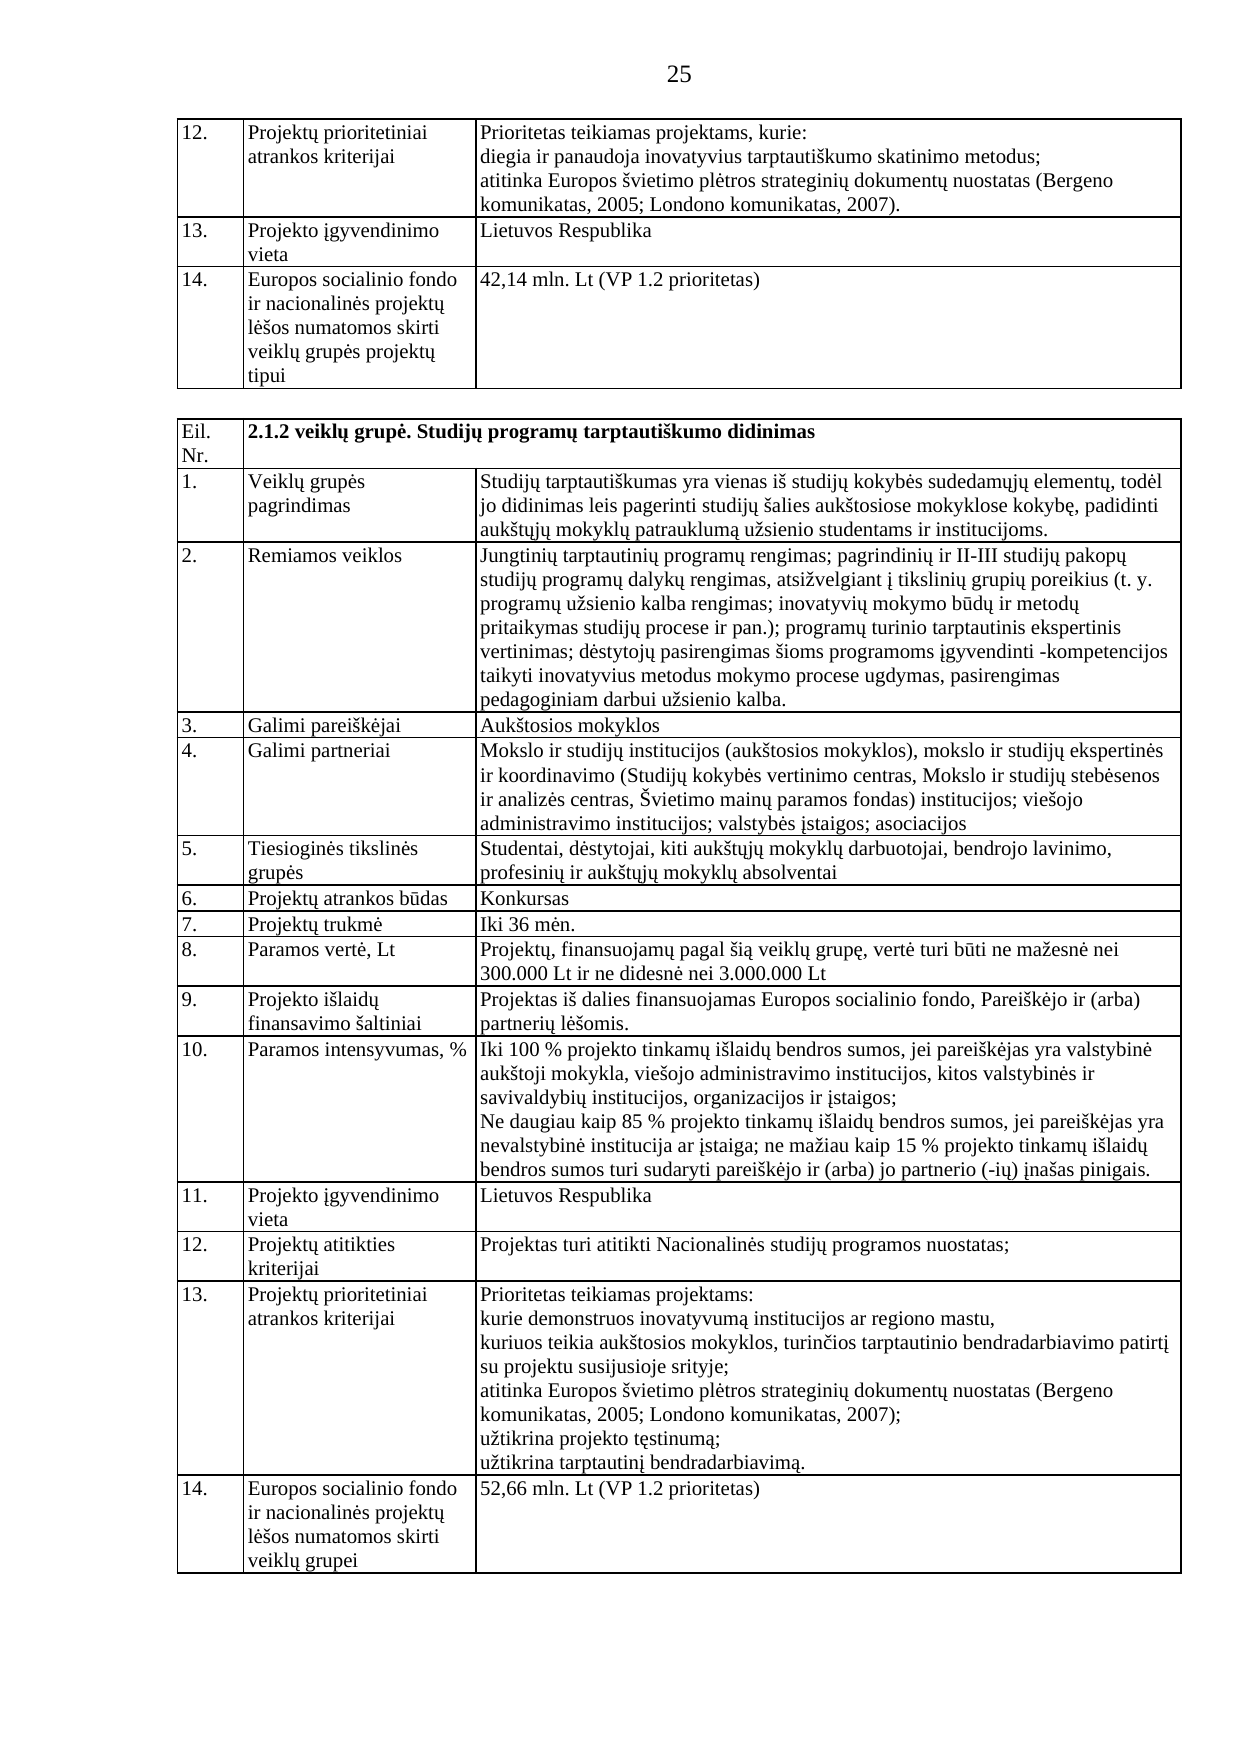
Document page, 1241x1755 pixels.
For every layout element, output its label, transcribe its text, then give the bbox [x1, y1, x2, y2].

table_cell Mokslo ir studijų institucijos (aukštosios mokyklos), mokslo ir studijų ekspertinės ir koordinavimo (Studijų kokybės vertinimo centras, Mokslo ir studijų stebėsenos ir analizės centras, Švietimo mainų paramos fondas) institucijos; viešojo administravimo institucijos; valstybės įstaigos; asociacijos [477, 738, 1180, 835]
table_header Eil. Nr. [178, 420, 243, 467]
table_cell Projektas turi atitikti Nacionalinės studijų programos nuostatas; [477, 1232, 1180, 1280]
table_cell Projekto išlaidų finansavimo šaltiniai [244, 987, 475, 1035]
table_cell Studentai, dėstytojai, kiti aukštųjų mokyklų darbuotojai, bendrojo lavinimo, profesinių ir aukštųjų mokyklų absolventai [477, 836, 1180, 884]
table_cell 5. [178, 836, 243, 884]
table_cell Paramos vertė, Lt [244, 937, 475, 985]
table_cell 13. [178, 1282, 243, 1474]
table_cell 4. [178, 738, 243, 835]
table_cell Projektų prioritetiniai atrankos kriterijai [244, 120, 475, 216]
table_cell Lietuvos Respublika [477, 1183, 1180, 1231]
table_cell Jungtinių tarptautinių programų rengimas; pagrindinių ir II-III studijų pakopų studijų programų dalykų rengimas, atsižvelgiant į tikslinių grupių poreikius (t. y. programų užsienio kalba rengimas; inovatyvių mokymo būdų ir metodų pritaikymas studijų procese ir pan.); programų turinio tarptautinis ekspertinis vertinimas; dėstytojų pasirengimas šioms programoms įgyvendinti -kompetencijos taikyti inovatyvius metodus mokymo procese ugdymas, pasirengimas pedagoginiam darbui užsienio kalba. [477, 543, 1180, 711]
table_cell Projekto įgyvendinimo vieta [244, 1183, 475, 1231]
table_cell Paramos intensyvumas, % [244, 1037, 475, 1181]
table_cell 42,14 mln. Lt (VP 1.2 prioritetas) [477, 267, 1180, 387]
table_cell Lietuvos Respublika [477, 218, 1180, 266]
table_cell Remiamos veiklos [244, 543, 475, 711]
table_cell Veiklų grupės pagrindimas [244, 469, 475, 541]
table_cell Projektų atitikties kriterijai [244, 1232, 475, 1280]
table_cell Projekto įgyvendinimo vieta [244, 218, 475, 266]
table_cell Projektų prioritetiniai atrankos kriterijai [244, 1282, 475, 1474]
table_cell 6. [178, 886, 243, 910]
table_cell Projektų atrankos būdas [244, 886, 475, 910]
table_cell 7. [178, 912, 243, 936]
table_cell 8. [178, 937, 243, 985]
table_cell 12. [178, 1232, 243, 1280]
table_cell 11. [178, 1183, 243, 1231]
table_cell Konkursas [477, 886, 1180, 910]
table_cell 12. [178, 120, 243, 216]
table_cell Projektų trukmė [244, 912, 475, 936]
table_cell Studijų tarptautiškumas yra vienas iš studijų kokybės sudedamųjų elementų, todėl jo didinimas leis pagerinti studijų šalies aukštosiose mokyklose kokybę, padidinti aukštųjų mokyklų patrauklumą užsienio studentams ir institucijoms. [477, 469, 1180, 541]
table_cell 13. [178, 218, 243, 266]
table_cell 2. [178, 543, 243, 711]
table_cell Europos socialinio fondo ir nacionalinės projektų lėšos numatomos skirti veiklų grupės projektų tipui [244, 267, 475, 387]
table_cell Tiesioginės tikslinės grupės [244, 836, 475, 884]
table_cell Projektų, finansuojamų pagal šią veiklų grupę, vertė turi būti ne mažesnė nei 300.000 Lt ir ne didesnė nei 3.000.000 Lt [477, 937, 1180, 985]
table_cell Projektas iš dalies finansuojamas Europos socialinio fondo, Pareiškėjo ir (arba) partnerių lėšomis. [477, 987, 1180, 1035]
table_cell Iki 100 % projekto tinkamų išlaidų bendros sumos, jei pareiškėjas yra valstybinė aukštoji mokykla, viešojo administravimo institucijos, kitos valstybinės ir savivaldybių institucijos, organizacijos ir įstaigos; Ne daugiau kaip 85 % projekto tinkamų išlaidų bendros sumos, jei pareiškėjas yra nevalstybinė institucija ar įstaiga; ne mažiau kaip 15 % projekto tinkamų išlaidų bendros sumos turi sudaryti pareiškėjo ir (arba) jo partnerio (-ių) įnašas pinigais. [477, 1037, 1180, 1181]
table_cell Iki 36 mėn. [477, 912, 1180, 936]
table_cell 1. [178, 469, 243, 541]
table_header 2.1.2 veiklų grupė. Studijų programų tarptautiškumo didinimas [244, 420, 1180, 467]
table_cell Aukštosios mokyklos [477, 713, 1180, 737]
table_cell 14. [178, 1476, 243, 1572]
table_cell 3. [178, 713, 243, 737]
table_cell Galimi pareiškėjai [244, 713, 475, 737]
table_cell Prioritetas teikiamas projektams: kurie demonstruos inovatyvumą institucijos ar regiono mastu, kuriuos teikia aukštosios mokyklos, turinčios tarptautinio bendradarbiavimo patirtį su projektu susijusioje srityje; atitinka Europos švietimo plėtros strateginių dokumentų nuostatas (Bergeno komunikatas, 2005; Londono komunikatas, 2007); užtikrina projekto tęstinumą; užtikrina tarptautinį bendradarbiavimą. [477, 1282, 1180, 1474]
table_cell 9. [178, 987, 243, 1035]
table_cell Galimi partneriai [244, 738, 475, 835]
table_cell 52,66 mln. Lt (VP 1.2 prioritetas) [477, 1476, 1180, 1572]
table_cell Prioritetas teikiamas projektams, kurie: diegia ir panaudoja inovatyvius tarptautiškumo skatinimo metodus; atitinka Europos švietimo plėtros strateginių dokumentų nuostatas (Bergeno komunikatas, 2005; Londono komunikatas, 2007). [477, 120, 1180, 216]
table_cell 14. [178, 267, 243, 387]
table_cell 10. [178, 1037, 243, 1181]
table_cell Europos socialinio fondo ir nacionalinės projektų lėšos numatomos skirti veiklų grupei [244, 1476, 475, 1572]
